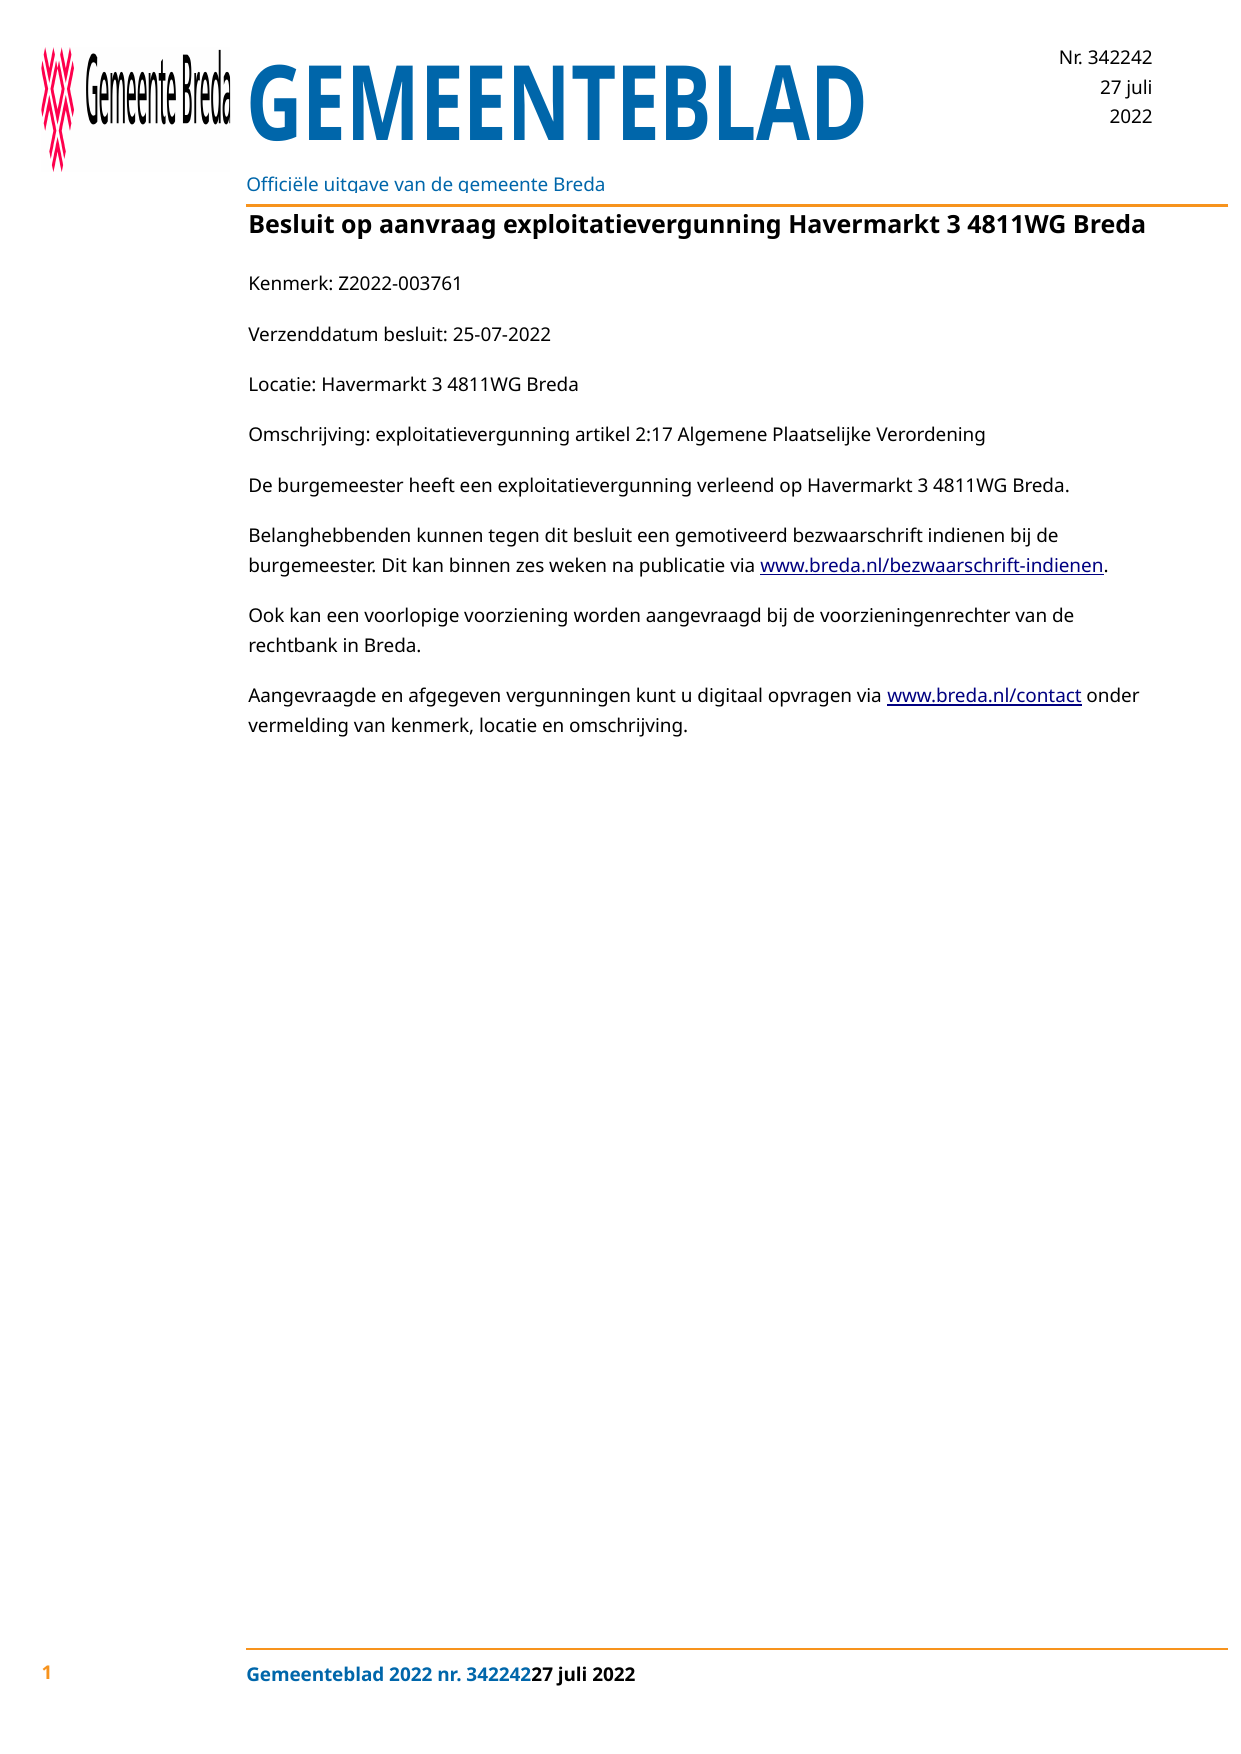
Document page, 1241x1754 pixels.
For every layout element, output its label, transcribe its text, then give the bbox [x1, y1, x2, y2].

text De burgemeester heeft een exploitatievergunning verleend op Havermarkt 3 4811WG Breda. [248, 472, 1152, 498]
text Omschrijving: exploitatievergunning artikel 2:17 Algemene Plaatselijke Verordening [248, 422, 1152, 447]
text Verzenddatum besluit: 25-07-2022 [248, 321, 1152, 346]
text Aangevraagde en afgegeven vergunningen kunt u digitaal opvragen via www.breda.nl/contact onder vermelding van kenmerk, locatie en omschrijving. [248, 682, 1152, 738]
picture [41, 47, 231, 172]
text Belanghebbenden kunnen tegen dit besluit een gemotiveerd bezwaarschrift indienen bij de burgemeester. Dit kan binnen zes weken na publicatie via www.breda.nl/bezwaarschrift-indienen. [248, 522, 1152, 578]
text Locatie: Havermarkt 3 4811WG Breda [248, 371, 1152, 397]
text Besluit op aanvraag exploitatievergunning Havermarkt 3 4811WG Breda [248, 207, 1152, 241]
text Kenmerk: Z2022-003761 [248, 270, 1152, 296]
text Ook kan een voorlopige voorziening worden aangevraagd bij de voorzieningenrechter van de rechtbank in Breda. [248, 602, 1152, 658]
